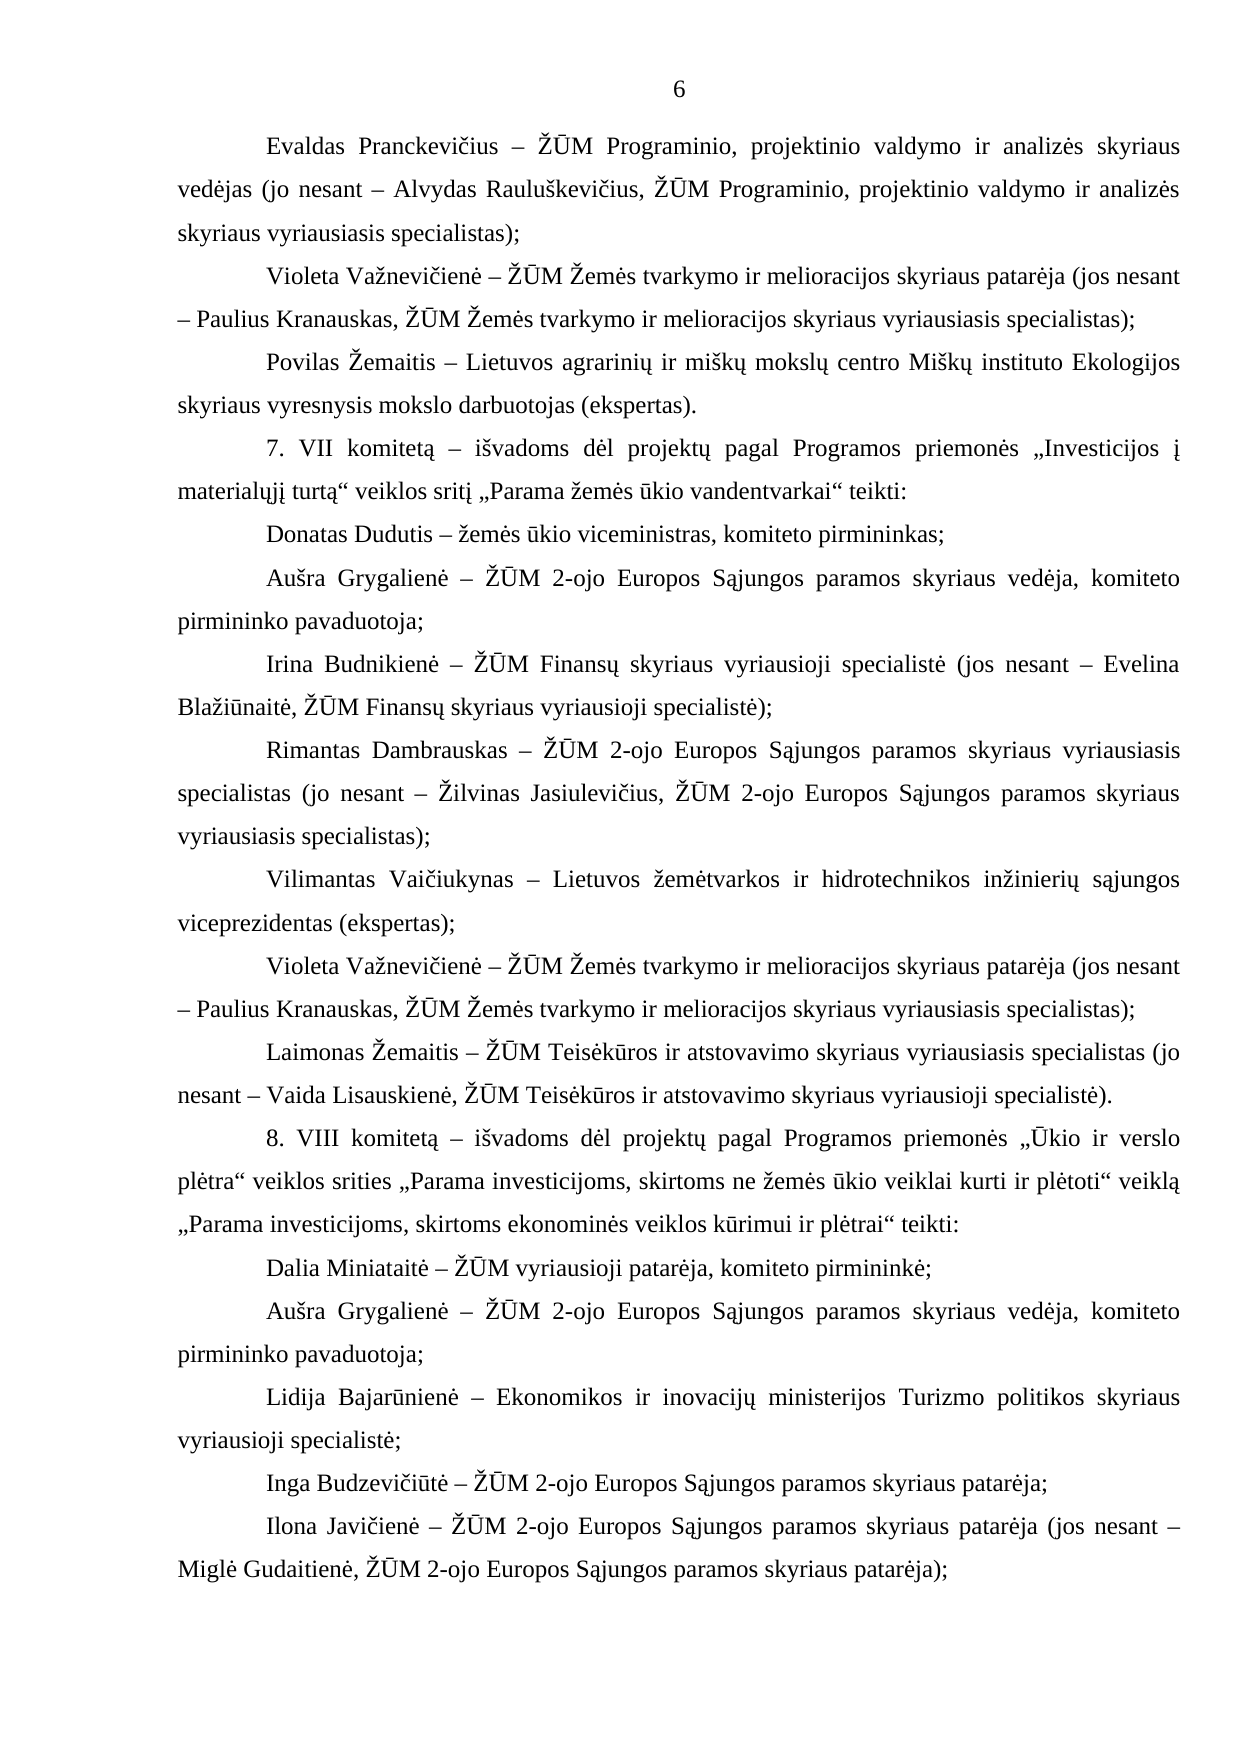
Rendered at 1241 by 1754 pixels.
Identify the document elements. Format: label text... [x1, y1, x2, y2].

text 7. VII komitetą – išvadoms dėl projektų pagal Programos priemonės „Investicijos į materialųjį turtą“ veiklos sritį „Parama žemės ūkio vandentvarkai“ teikti: [177, 433, 1181, 505]
text Lidija Bajarūnienė – Ekonomikos ir inovacijų ministerijos Turizmo politikos skyriaus vyriausioji specialistė; [177, 1382, 1181, 1454]
text Vilimantas Vaičiukynas – Lietuvos žemėtvarkos ir hidrotechnikos inžinierių sąjungos viceprezidentas (ekspertas); [177, 864, 1181, 936]
text Ilona Javičienė – ŽŪM 2-ojo Europos Sąjungos paramos skyriaus patarėja (jos nesant – Miglė Gudaitienė, ŽŪM 2-ojo Europos Sąjungos paramos skyriaus patarėja); [177, 1511, 1181, 1583]
text Rimantas Dambrauskas – ŽŪM 2-ojo Europos Sąjungos paramos skyriaus vyriausiasis specialistas (jo nesant – Žilvinas Jasiulevičius, ŽŪM 2-ojo Europos Sąjungos paramos skyriaus vyriausiasis specialistas); [177, 735, 1181, 850]
text 8. VIII komitetą – išvadoms dėl projektų pagal Programos priemonės „Ūkio ir verslo plėtra“ veiklos srities „Parama investicijoms, skirtoms ne žemės ūkio veiklai kurti ir plėtoti“ veiklą „Parama investicijoms, skirtoms ekonominės veiklos kūrimui ir plėtrai“ teikti: [177, 1123, 1181, 1238]
text Evaldas Pranckevičius – ŽŪM Programinio, projektinio valdymo ir analizės skyriaus vedėjas (jo nesant – Alvydas Rauluškevičius, ŽŪM Programinio, projektinio valdymo ir analizės skyriaus vyriausiasis specialistas); [177, 131, 1181, 246]
text Aušra Grygalienė – ŽŪM 2-ojo Europos Sąjungos paramos skyriaus vedėja, komiteto pirmininko pavaduotoja; [177, 1296, 1181, 1368]
text Violeta Važnevičienė – ŽŪM Žemės tvarkymo ir melioracijos skyriaus patarėja (jos nesant – Paulius Kranauskas, ŽŪM Žemės tvarkymo ir melioracijos skyriaus vyriausiasis specialistas); [177, 261, 1181, 333]
text Dalia Miniataitė – ŽŪM vyriausioji patarėja, komiteto pirmininkė; [177, 1253, 1181, 1281]
text Irina Budnikienė – ŽŪM Finansų skyriaus vyriausioji specialistė (jos nesant – Evelina Blažiūnaitė, ŽŪM Finansų skyriaus vyriausioji specialistė); [177, 649, 1181, 721]
text Violeta Važnevičienė – ŽŪM Žemės tvarkymo ir melioracijos skyriaus patarėja (jos nesant – Paulius Kranauskas, ŽŪM Žemės tvarkymo ir melioracijos skyriaus vyriausiasis specialistas); [177, 951, 1181, 1023]
text Povilas Žemaitis – Lietuvos agrarinių ir miškų mokslų centro Miškų instituto Ekologijos skyriaus vyresnysis mokslo darbuotojas (ekspertas). [177, 347, 1181, 419]
text Donatas Dudutis – žemės ūkio viceministras, komiteto pirmininkas; [177, 519, 1181, 548]
text Aušra Grygalienė – ŽŪM 2-ojo Europos Sąjungos paramos skyriaus vedėja, komiteto pirmininko pavaduotoja; [177, 563, 1181, 634]
text Laimonas Žemaitis – ŽŪM Teisėkūros ir atstovavimo skyriaus vyriausiasis specialistas (jo nesant – Vaida Lisauskienė, ŽŪM Teisėkūros ir atstovavimo skyriaus vyriausioji specialistė). [177, 1037, 1181, 1109]
text Inga Budzevičiūtė – ŽŪM 2-ojo Europos Sąjungos paramos skyriaus patarėja; [177, 1468, 1181, 1497]
